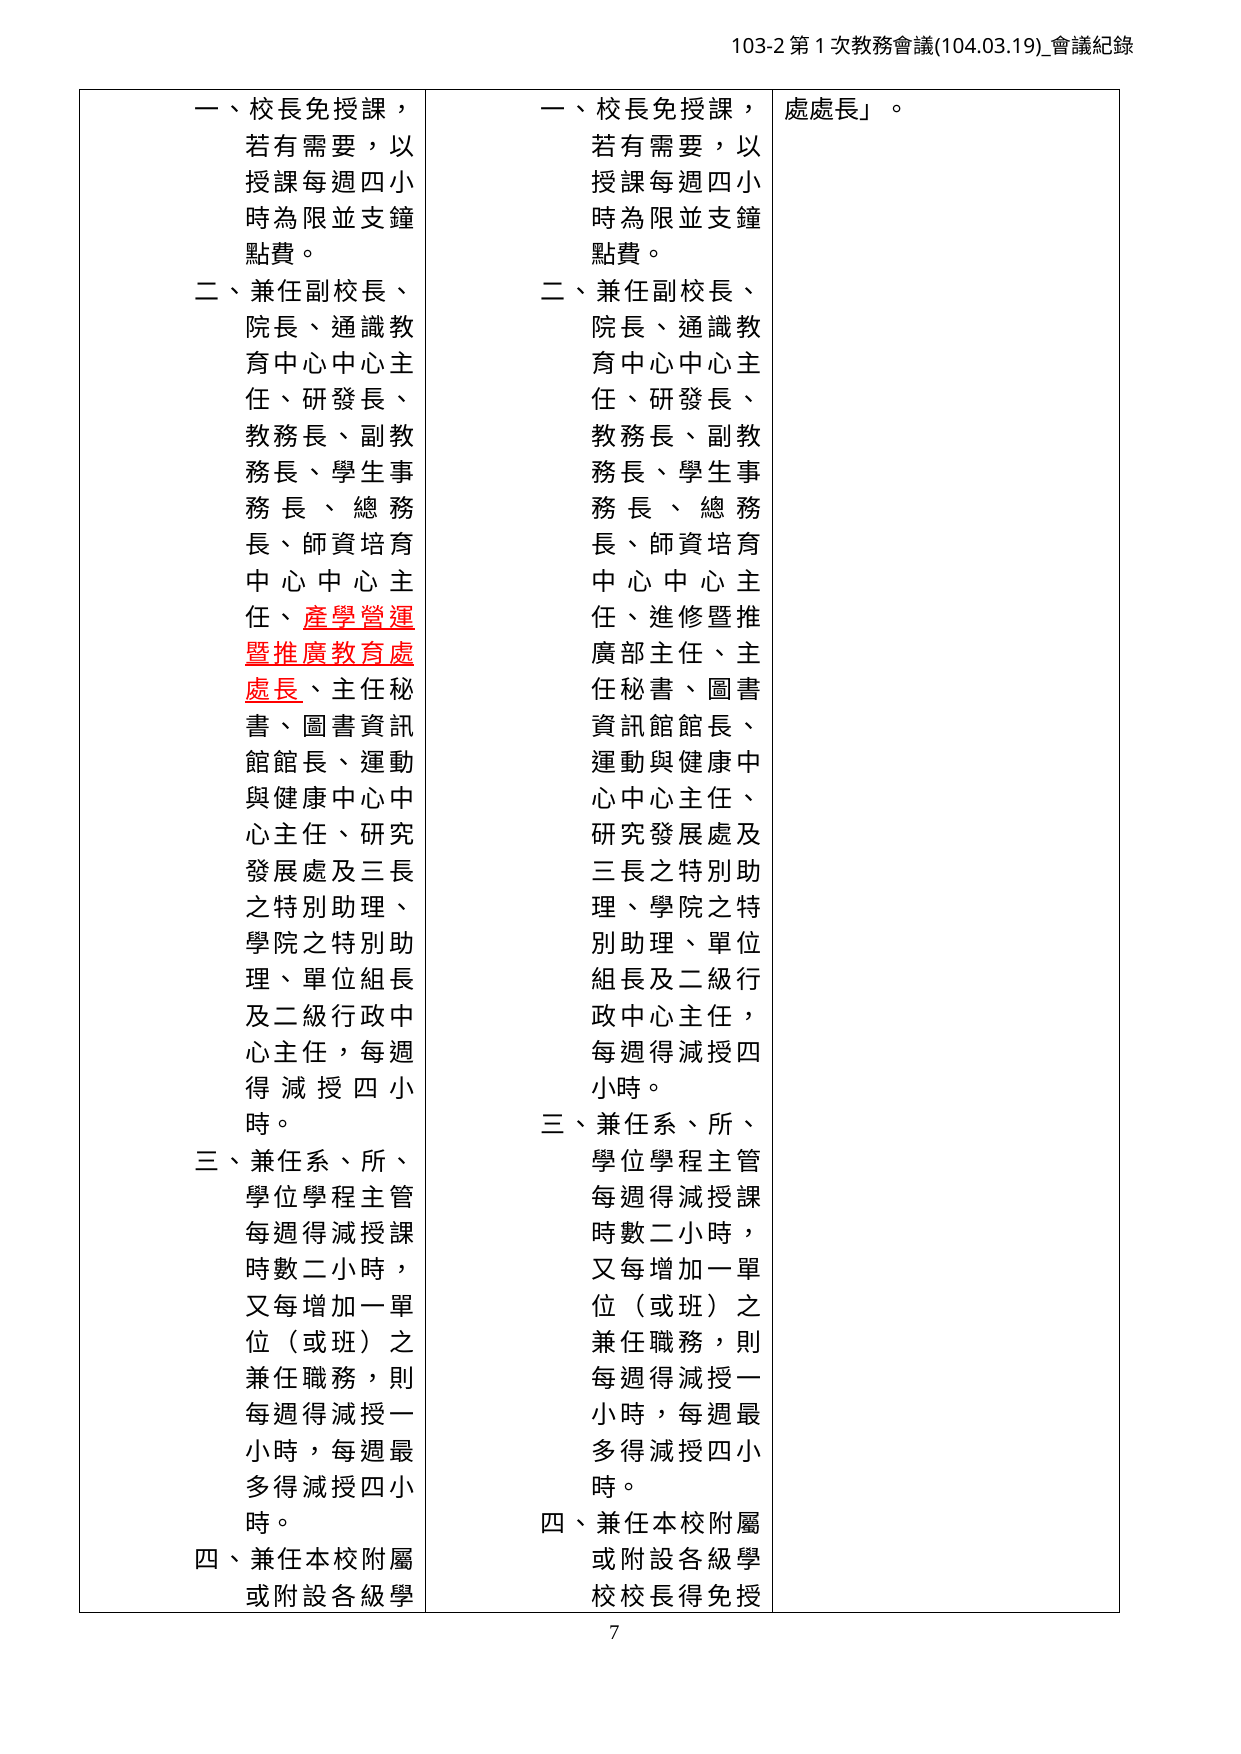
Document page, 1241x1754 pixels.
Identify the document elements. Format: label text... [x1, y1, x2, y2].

table_cell 一、校長免授課，若有需要，以授課每週四小時為限並支鐘點費。 二、兼任副校長、院長、通識教育中心中心主任、研發長、教務長、副教務長、學生事務長、總務長、師資培育中心中心主任、產學營運暨推廣教育處處長、主任秘書、圖書資訊館館長、運動與健康中心中心主任、研究發展處及三長之特別助理、學院之特別助理、單位組長及二級行政中心主任，每週得減授四小時。 三、兼任系、所、學位學程主管每週得減授課時數二小時，又每增加一單位（或班）之兼任職務，則每週得減授一小時，每週最多得減授四小時。 四、兼任本校附屬或附設各級學 [80, 90, 425, 1612]
table_cell 一、校長免授課，若有需要，以授課每週四小時為限並支鐘點費。 二、兼任副校長、院長、通識教育中心中心主任、研發長、教務長、副教務長、學生事務長、總務長、師資培育中心中心主任、進修暨推廣部主任、主任秘書、圖書資訊館館長、運動與健康中心中心主任、研究發展處及三長之特別助理、學院之特別助理、單位組長及二級行政中心主任，每週得減授四小時。 三、兼任系、所、學位學程主管每週得減授課時數二小時，又每增加一單位（或班）之兼任職務，則每週得減授一小時，每週最多得減授四小時。 四、兼任本校附屬或附設各級學校校長得免授 [426, 90, 772, 1612]
table_cell 處處長」。 [773, 90, 1119, 1612]
